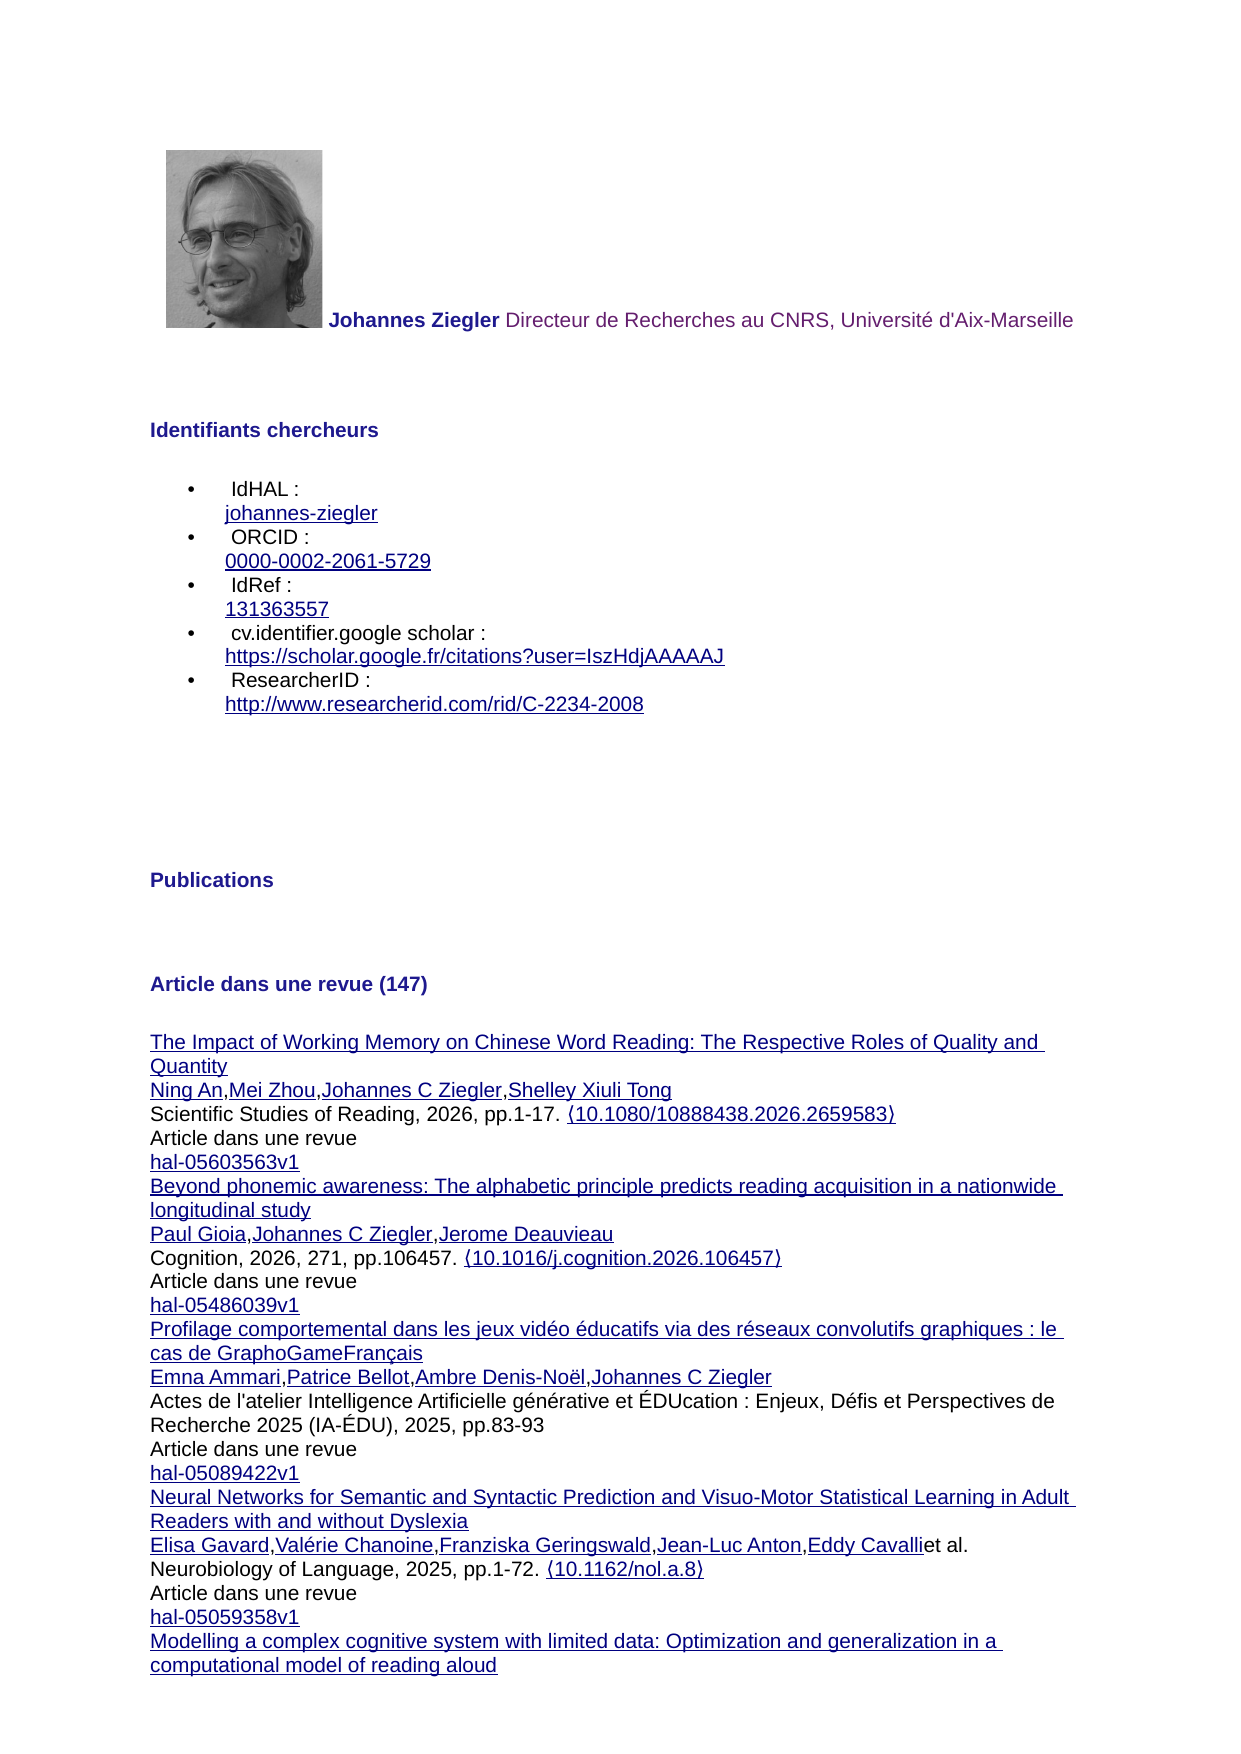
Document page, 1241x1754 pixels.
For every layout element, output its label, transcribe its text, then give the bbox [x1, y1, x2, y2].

list ORCID : [187, 524, 1090, 548]
list ResearcherID : [187, 668, 1090, 692]
list johannes-ziegler [187, 501, 1090, 524]
list cv.identifier.google scholar : [187, 620, 1090, 644]
list https://scholar.google.fr/citations?user=IszHdjAAAAAJ [187, 644, 1090, 668]
list http://www.researcherid.com/rid/C-2234-2008 [187, 692, 1090, 716]
list IdHAL : [187, 477, 1090, 501]
subtitle Publications [150, 868, 1090, 892]
table_cell Beyond phonemic awareness: The alphabetic principle predicts reading acquisition in a nationwide longitudinal study Paul Gioia,Johannes C Ziegler,Jerome Deauvieau Cognition, 2026, 271, pp.106457. ⟨10.1016/j.cognition.2026.106457⟩ Article dans une revue hal-05486039v1 [150, 1174, 1090, 1317]
list IdRef : [187, 572, 1090, 596]
table_cell Neural Networks for Semantic and Syntactic Prediction and Visuo-Motor Statistical Learning in Adult Readers with and without Dyslexia Elisa Gavard,Valérie Chanoine,Franziska Geringswald,Jean-Luc Anton,Eddy Cavalliet al. Neurobiology of Language, 2025, pp.1-72. ⟨10.1162/nol.a.8⟩ Article dans une revue hal-05059358v1 [150, 1485, 1090, 1629]
table_header The Impact of Working Memory on Chinese Word Reading: The Respective Roles of Quality and Quantity Ning An,Mei Zhou,Johannes C Ziegler,Shelley Xiuli Tong Scientific Studies of Reading, 2026, pp.1-17. ⟨10.1080/10888438.2026.2659583⟩ Article dans une revue hal-05603563v1 [150, 1030, 1090, 1173]
table_cell Modelling a complex cognitive system with limited data: Optimization and generalization in a computational model of reading aloud [150, 1629, 1090, 1677]
subtitle Identifiants chercheurs [150, 418, 1090, 442]
picture [166, 150, 323, 328]
table_cell Profilage comportemental dans les jeux vidéo éducatifs via des réseaux convolutifs graphiques : le cas de GraphoGameFrançais Emna Ammari,Patrice Bellot,Ambre Denis-Noël,Johannes C Ziegler Actes de l'atelier Intelligence Artificielle générative et ÉDUcation : Enjeux, Défis et Perspectives de Recherche 2025 (IA-ÉDU), 2025, pp.83-93 Article dans une revue hal-05089422v1 [150, 1317, 1090, 1485]
subtitle Article dans une revue (147) [150, 971, 1090, 995]
list 0000-0002-2061-5729 [187, 548, 1090, 572]
subtitle Johannes Ziegler Directeur de Recherches au CNRS, Université d'Aix-Marseille [150, 150, 1090, 332]
list 131363557 [187, 596, 1090, 620]
